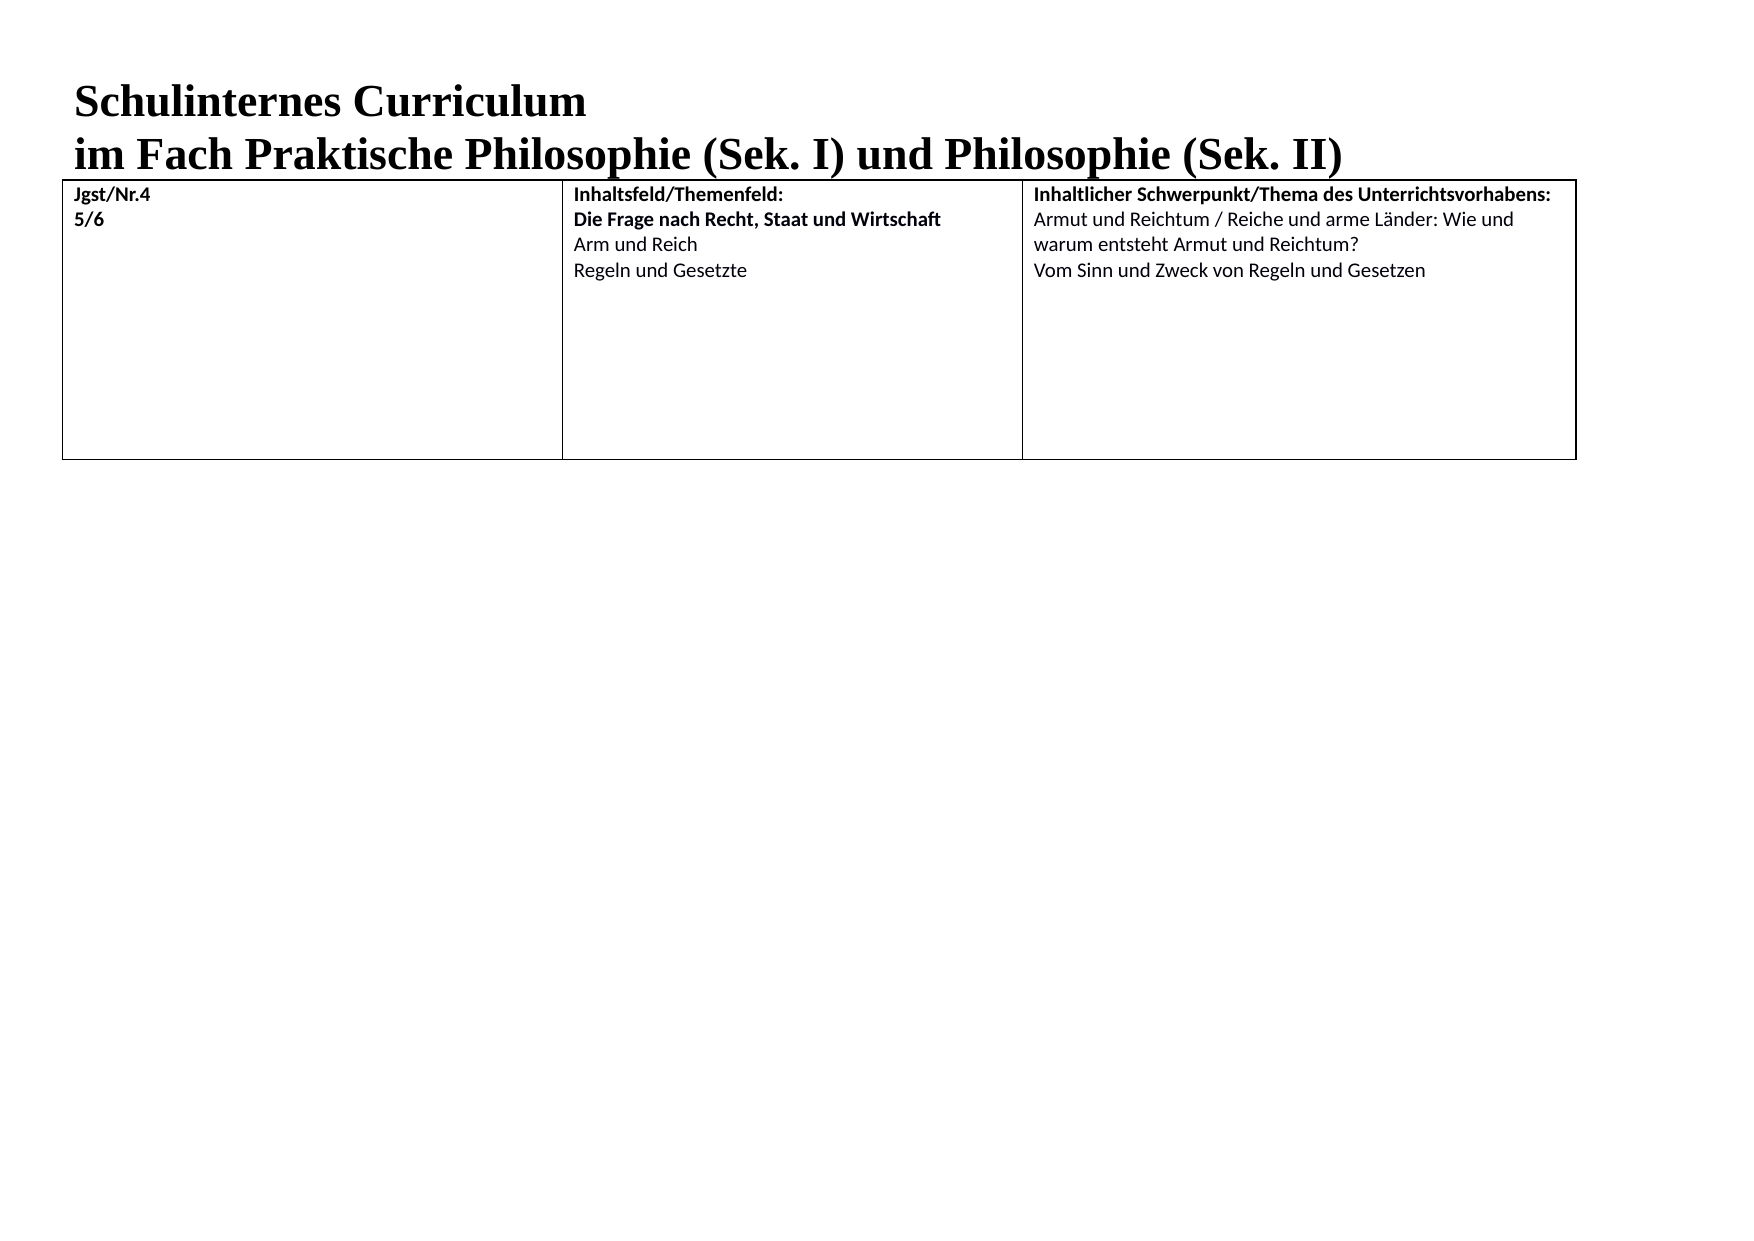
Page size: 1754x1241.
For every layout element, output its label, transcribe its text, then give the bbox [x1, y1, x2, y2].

table_header Jgst/Nr.4 5/6 [63, 181, 562, 458]
table_header Inhaltlicher Schwerpunkt/Thema des Unterrichtsvorhabens: Armut und Reichtum / Reiche und arme Länder: Wie und warum entsteht Armut und Reichtum? Vom Sinn und Zweck von Regeln und Gesetzen [1023, 181, 1575, 458]
table_header Inhaltsfeld/Themenfeld: Die Frage nach Recht, Staat und Wirtschaft Arm und Reich Regeln und Gesetzte [563, 181, 1022, 458]
